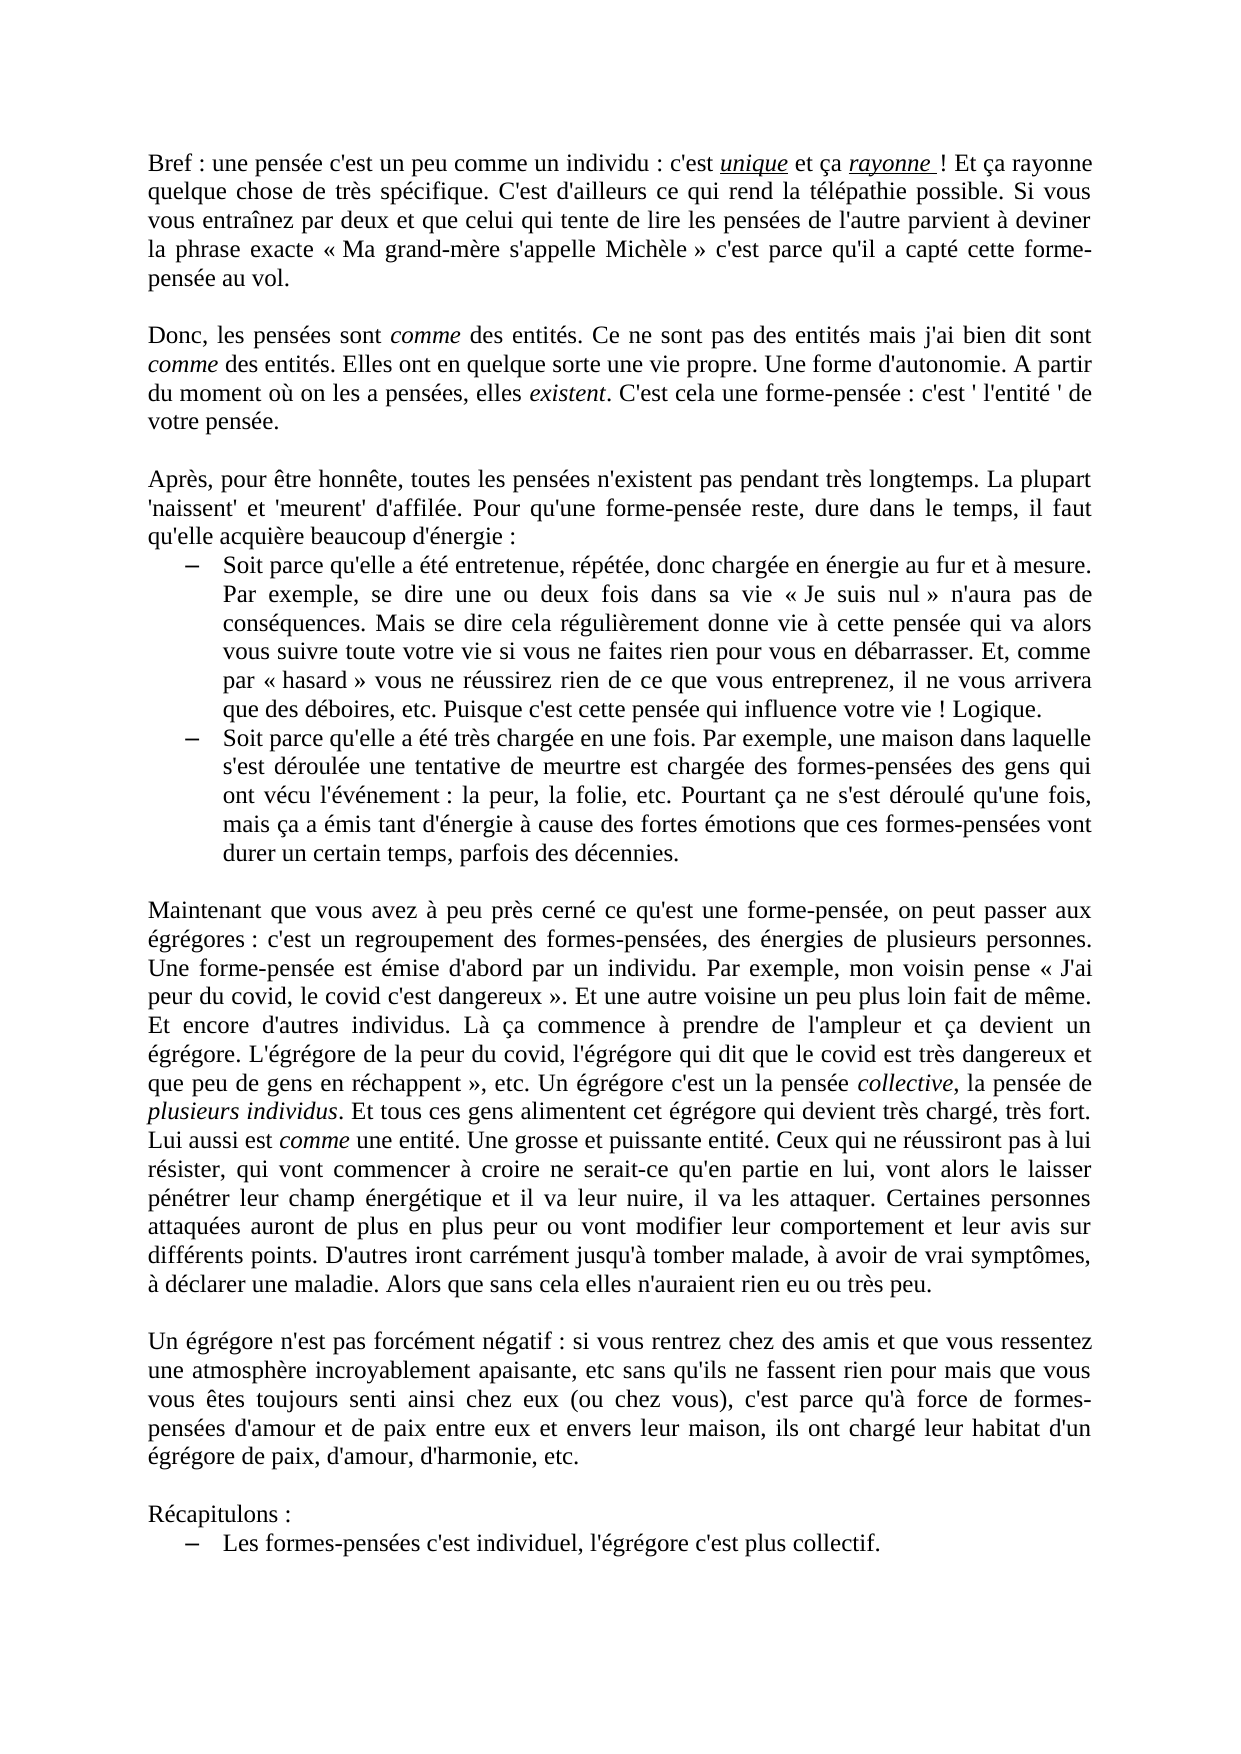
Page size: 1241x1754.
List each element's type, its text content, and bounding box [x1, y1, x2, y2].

text Récapitulons : [148, 1499, 1093, 1528]
text Un égrégore n'est pas forcément négatif : si vous rentrez chez des amis et que vous ressentez une atmosphère incroyablement apaisante, etc sans qu'ils ne fassent rien pour mais que vous vous êtes toujours senti ainsi chez eux (ou chez vous), c'est parce qu'à force de formes-pensées d'amour et de paix entre eux et envers leur maison, ils ont chargé leur habitat d'un égrégore de paix, d'amour, d'harmonie, etc. [148, 1326, 1093, 1470]
text Donc, les pensées sont comme des entités. Ce ne sont pas des entités mais j'ai bien dit sont comme des entités. Elles ont en quelque sorte une vie propre. Une forme d'autonomie. A partir du moment où on les a pensées, elles existent. C'est cela une forme-pensée : c'est ' l'entité ' de votre pensée. [148, 320, 1093, 435]
text Bref : une pensée c'est un peu comme un individu : c'est unique et ça rayonne ! Et ça rayonne quelque chose de très spécifique. C'est d'ailleurs ce qui rend la télépathie possible. Si vous vous entraînez par deux et que celui qui tente de lire les pensées de l'autre parvient à deviner la phrase exacte « Ma grand-mère s'appelle Michèle » c'est parce qu'il a capté cette forme-pensée au vol. [148, 148, 1093, 291]
list Les formes-pensées c'est individuel, l'égrégore c'est plus collectif. [185, 1528, 1093, 1556]
list Soit parce qu'elle a été entretenue, répétée, donc chargée en énergie au fur et à mesure. Par exemple, se dire une ou deux fois dans sa vie « Je suis nul » n'aura pas de conséquences. Mais se dire cela régulièrement donne vie à cette pensée qui va alors vous suivre toute votre vie si vous ne faites rien pour vous en débarrasser. Et, comme par « hasard » vous ne réussirez rien de ce que vous entreprenez, il ne vous arrivera que des déboires, etc. Puisque c'est cette pensée qui influence votre vie ! Logique. [185, 550, 1093, 723]
text Maintenant que vous avez à peu près cerné ce qu'est une forme-pensée, on peut passer aux égrégores : c'est un regroupement des formes-pensées, des énergies de plusieurs personnes. Une forme-pensée est émise d'abord par un individu. Par exemple, mon voisin pense « J'ai peur du covid, le covid c'est dangereux ». Et une autre voisine un peu plus loin fait de même. Et encore d'autres individus. Là ça commence à prendre de l'ampleur et ça devient un égrégore. L'égrégore de la peur du covid, l'égrégore qui dit que le covid est très dangereux et que peu de gens en réchappent », etc. Un égrégore c'est un la pensée collective, la pensée de plusieurs individus. Et tous ces gens alimentent cet égrégore qui devient très chargé, très fort. Lui aussi est comme une entité. Une grosse et puissante entité. Ceux qui ne réussiront pas à lui résister, qui vont commencer à croire ne serait-ce qu'en partie en lui, vont alors le laisser pénétrer leur champ énergétique et il va leur nuire, il va les attaquer. Certaines personnes attaquées auront de plus en plus peur ou vont modifier leur comportement et leur avis sur différents points. D'autres iront carrément jusqu'à tomber malade, à avoir de vrai symptômes, à déclarer une maladie. Alors que sans cela elles n'auraient rien eu ou très peu. [148, 895, 1093, 1298]
list Soit parce qu'elle a été très chargée en une fois. Par exemple, une maison dans laquelle s'est déroulée une tentative de meurtre est chargée des formes-pensées des gens qui ont vécu l'événement : la peur, la folie, etc. Pourtant ça ne s'est déroulé qu'une fois, mais ça a émis tant d'énergie à cause des fortes émotions que ces formes-pensées vont durer un certain temps, parfois des décennies. [185, 723, 1093, 866]
text Après, pour être honnête, toutes les pensées n'existent pas pendant très longtemps. La plupart 'naissent' et 'meurent' d'affilée. Pour qu'une forme-pensée reste, dure dans le temps, il faut qu'elle acquière beaucoup d'énergie : [148, 464, 1093, 550]
